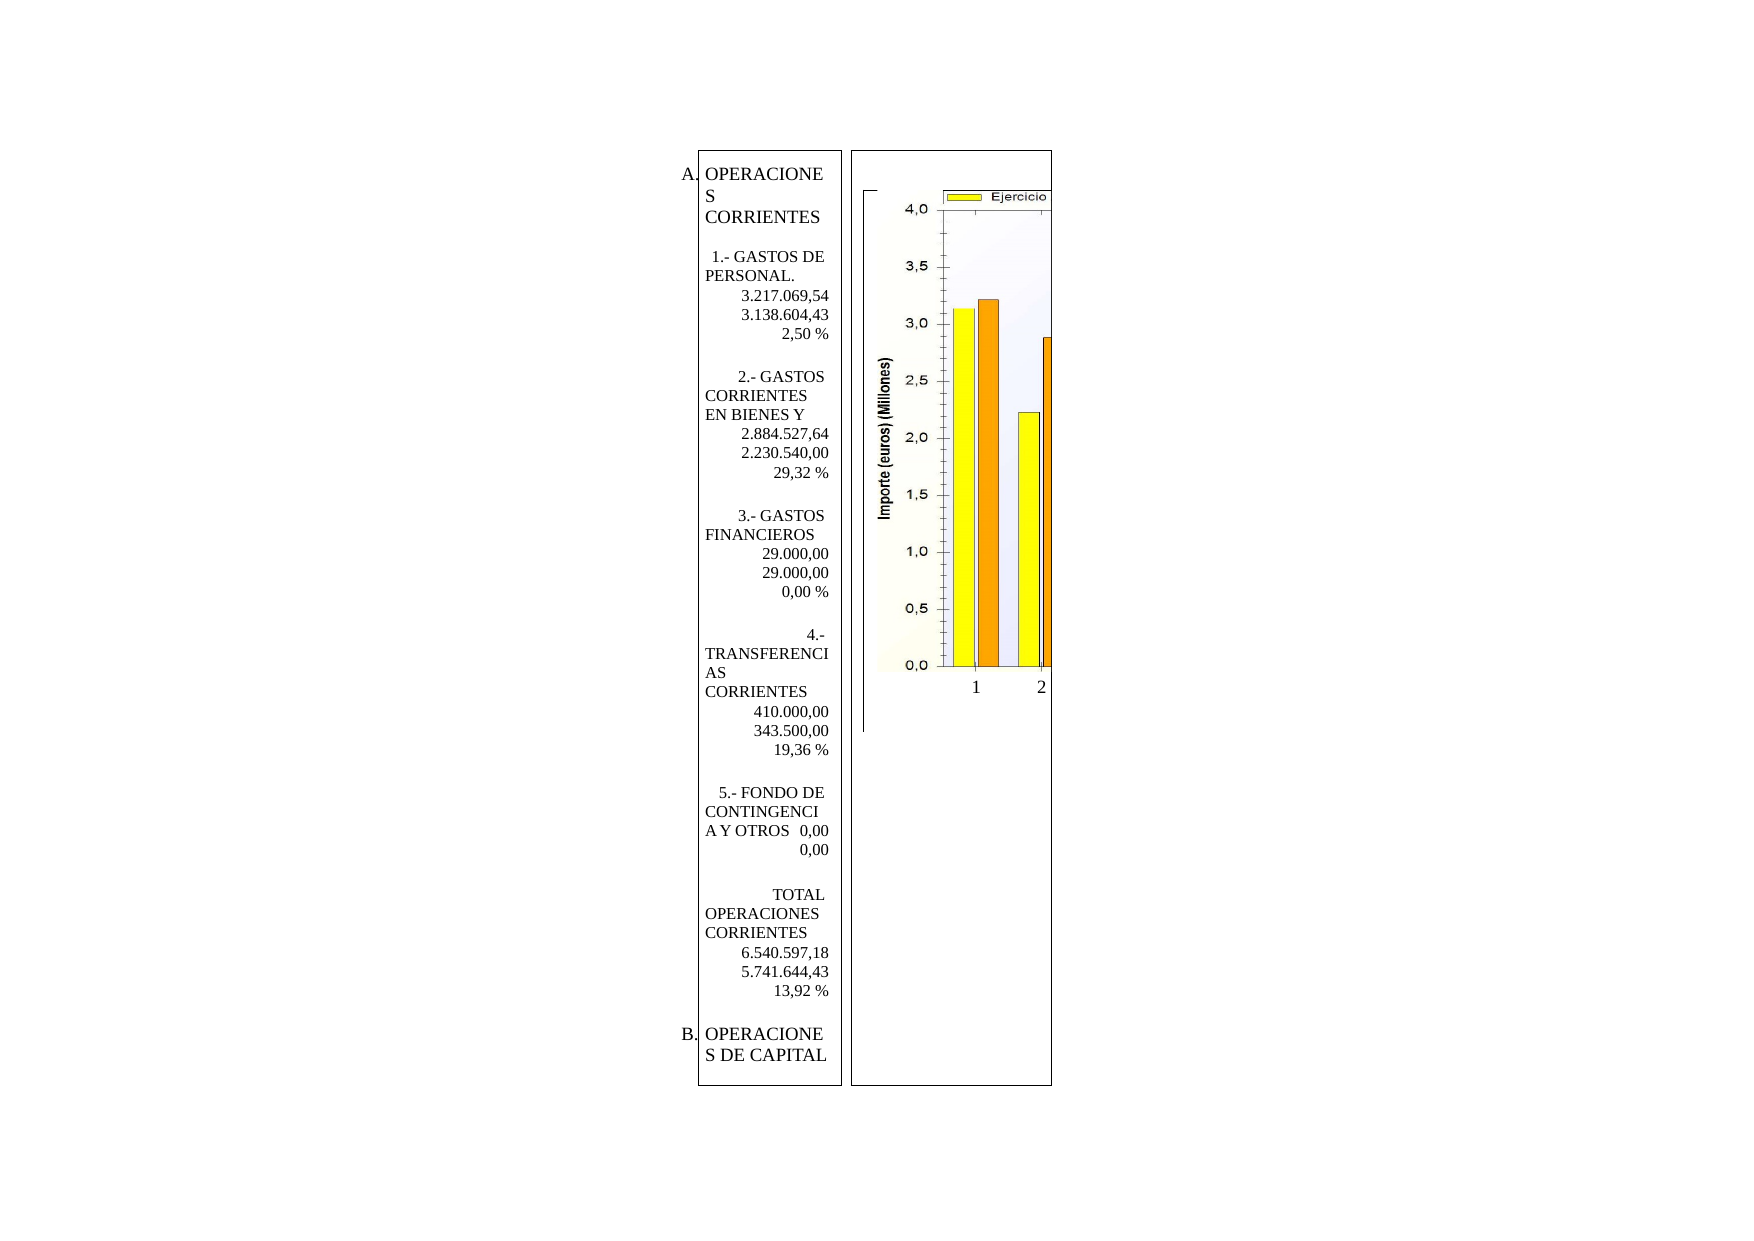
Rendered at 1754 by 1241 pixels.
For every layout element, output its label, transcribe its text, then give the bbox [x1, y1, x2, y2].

table_cell [852, 151, 1051, 1085]
table_cell [842, 150, 851, 1085]
table_cell OPERACIONES CORRIENTES 1.- GASTOS DE PERSONAL. 3.217.069,54 3.138.604,43 2,50 % 2.- GASTOS CORRIENTES EN BIENES Y 2.884.527,64 2.230.540,00 29,32 % 3.- GASTOS FINANCIEROS 29.000,00 29.000,00 0,00 % 4.- TRANSFERENCIAS CORRIENTES 410.000,00 343.500,00 19,36 % 5.- FONDO DE CONTINGENCIA Y OTROS 0,00 0,00 TOTAL OPERACIONES CORRIENTES 6.540.597,18 5.741.644,43 13,92 % OPERACIONES DE CAPITAL [699, 151, 841, 1085]
table_header 1 2 3 4 5 6 7 8 9 Capitulos [864, 191, 1051, 732]
